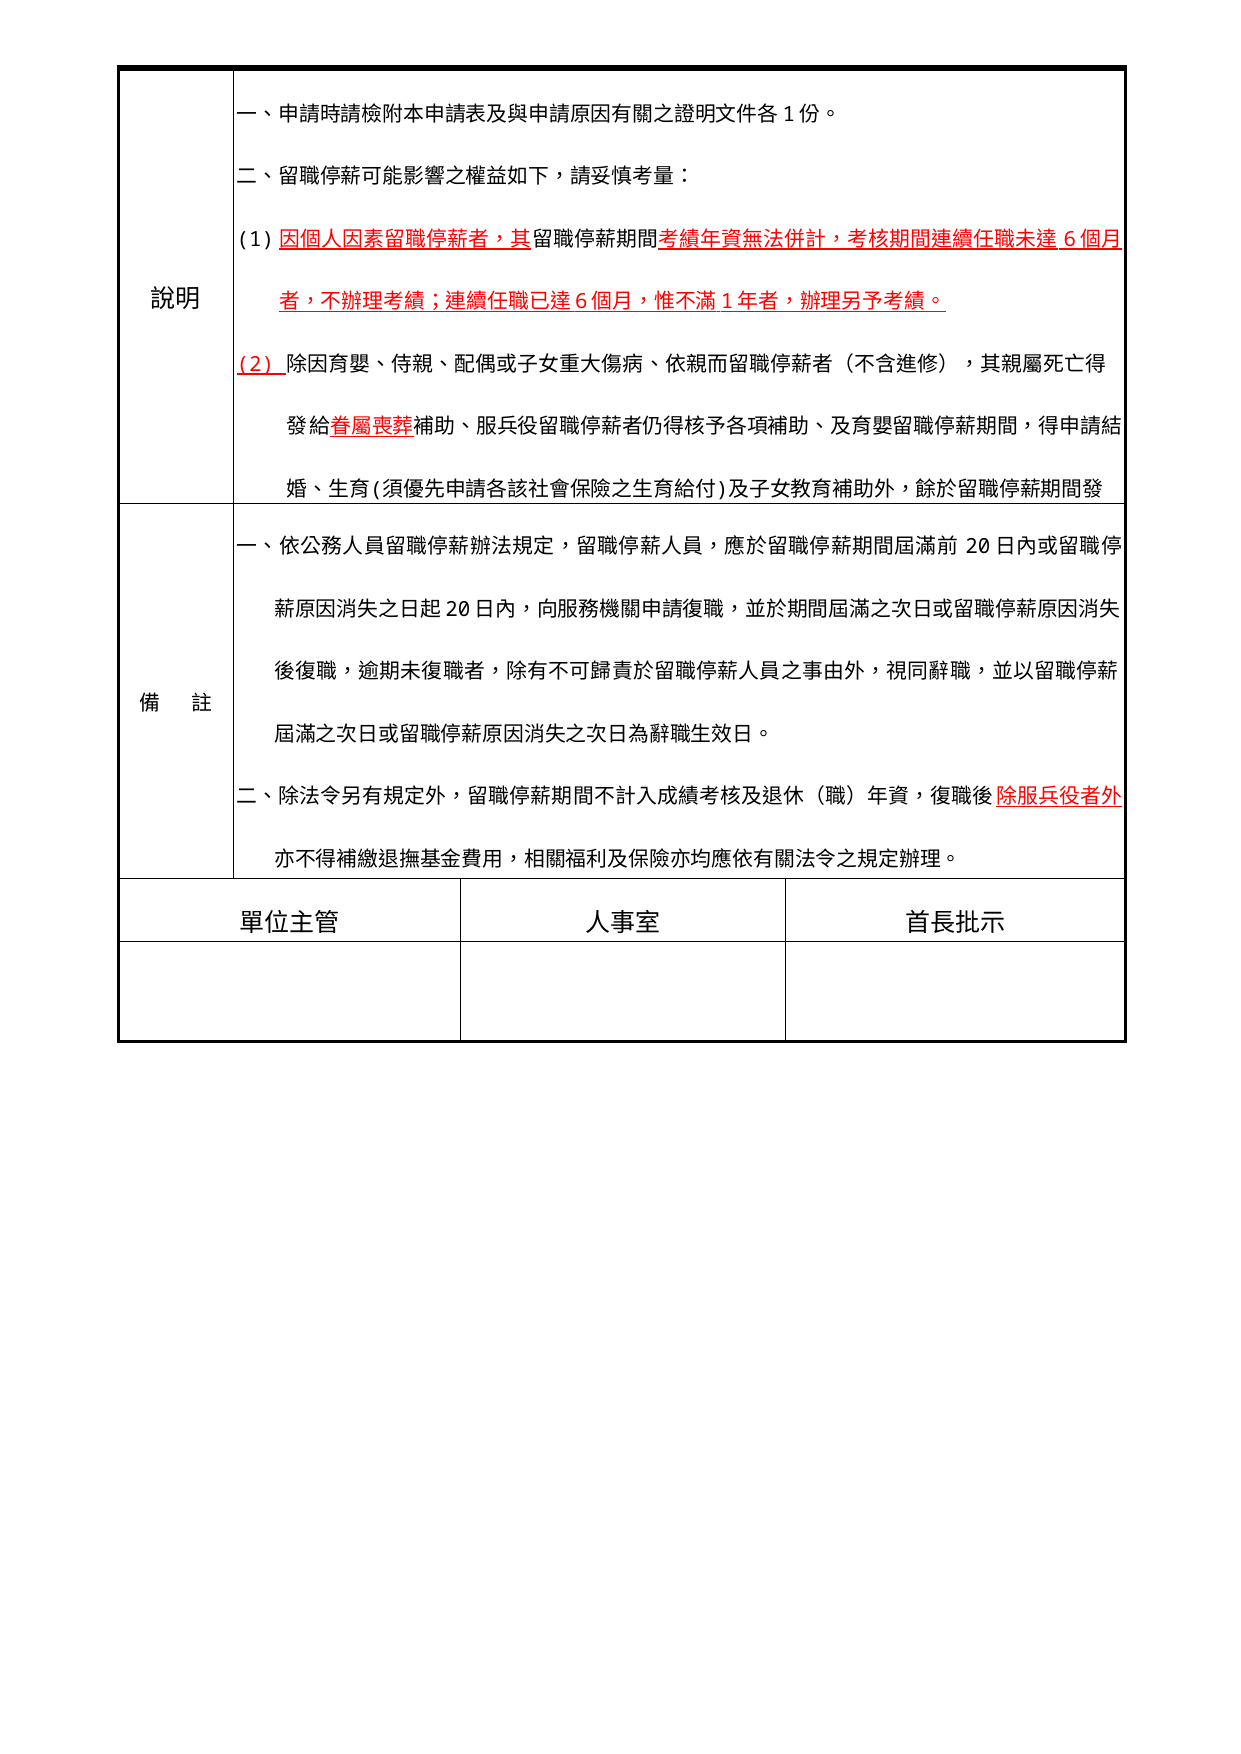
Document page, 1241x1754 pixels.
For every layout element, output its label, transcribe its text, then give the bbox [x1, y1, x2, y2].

table_cell 說明 [120, 71, 233, 503]
table_cell 單位主管 [120, 879, 460, 941]
table_cell [120, 942, 460, 1040]
table_cell 首長批示 [786, 879, 1124, 941]
table_cell 備 註 [120, 504, 233, 878]
table_cell 人事室 [461, 879, 785, 941]
table_cell 一、依公務人員留職停薪辦法規定，留職停薪人員，應於留職停薪期間屆滿前20日內或留職停薪原因消失之日起20日內，向服務機關申請復職，並於期間屆滿之次日或留職停薪原因消失後復職，逾期未復職者，除有不可歸責於留職停薪人員之事由外，視同辭職，並以留職停薪屆滿之次日或留職停薪原因消失之次日為辭職生效日。 二、除法令另有規定外，留職停薪期間不計入成績考核及退休（職）年資，復職後除服兵役者外亦不得補繳退撫基金費用，相關福利及保險亦均應依有關法令之規定辦理。 [234, 504, 1124, 878]
table_cell [786, 942, 1124, 1040]
table_cell [461, 942, 785, 1040]
table_cell 一、申請時請檢附本申請表及與申請原因有關之證明文件各1份。 二、留職停薪可能影響之權益如下，請妥慎考量： 因個人因素留職停薪者，其留職停薪期間考績年資無法併計，考核期間連續任職未達6個月者，不辦理考績；連續任職已達6個月，惟不滿1年者，辦理另予考績。 除因育嬰、侍親、配偶或子女重大傷病、依親而留職停薪者（不含進修），其親屬死亡得發給眷屬喪葬補助、服兵役留職停薪者仍得核予各項補助、及育嬰留職停薪期間，得申請結婚、生育(須優先申請各該社會保險之生育給付)及子女教育補助外，餘於留職停薪期間發生請領生活津貼之各項補助事實時，均不發給補助費。 (三) 留職停薪期間如選擇公保退保者，如發生各項公保給付事故時，不得請領給付。 三、106年8月11日以後之育嬰留職停薪年資，得選擇全額負擔並繼續繳付退撫基金費用，以併計退撫年資(請填具公務人員育嬰留職停薪期間繼續繳付公務人員退休撫卹基金費用選擇書)。其餘事由留職停薪者不計入退撫年資，惟服兵役者復職後，得補繳退撫基金費用。 四、申請育嬰留職停薪人員參加公教人員保險年資滿1年以上，選擇繼續加保者，得請領育嬰留職停薪津貼，保險費僅須繳納自付部分費，並得選擇按月或遞延3年繳納。 五、申請育嬰留職停薪，並於原投保單位繼續投保全民健康保險者，應以原投保金額等級投保；其他因故留職停薪者，經徵得原投保機關之同意，得由原投保單位以原投保金額等級繼續投保。 [234, 71, 1124, 503]
